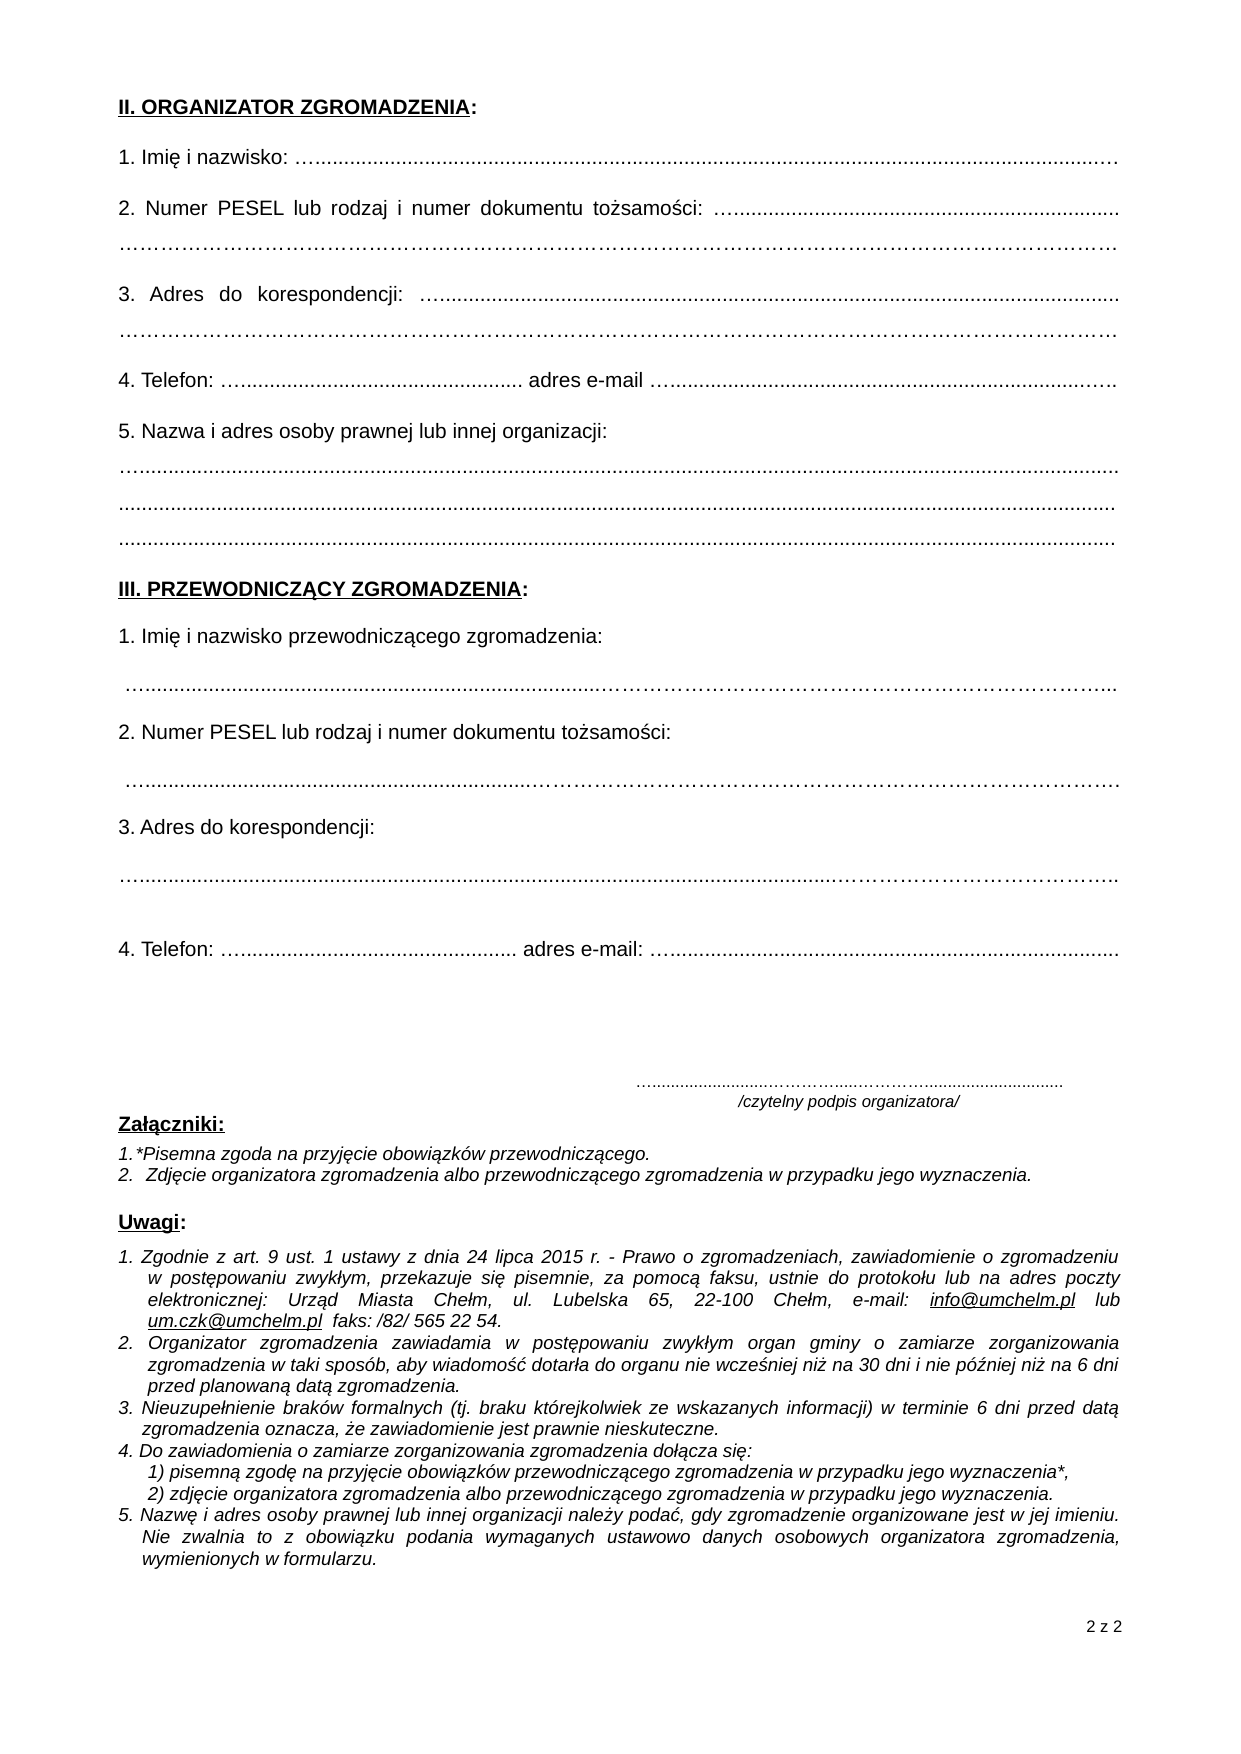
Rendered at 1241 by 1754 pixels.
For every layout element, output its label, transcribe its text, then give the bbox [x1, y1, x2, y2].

text 1. Imię i nazwisko przewodniczącego zgromadzenia: [118, 624, 1122, 648]
list *Pisemna zgoda na przyjęcie obowiązków przewodniczącego. [118, 1142, 1122, 1164]
text Załączniki: [118, 1111, 1122, 1135]
text Uwagi: [118, 1209, 1122, 1233]
text 1. Zgodnie z art. 9 ust. 1 ustawy z dnia 24 lipca 2015 r. - Prawo o zgromadzeniach, zawiadomienie o zgromadzeniu w postępowaniu zwykłym, przekazuje się pisemnie, za pomocą faksu, ustnie do protokołu lub na adres poczty elektronicznej: Urząd Miasta Chełm, ul. Lubelska 65, 22-100 Chełm, e-mail: info@umchelm.pl lub um.czk@umchelm.pl faks: /82/ 565 22 54. [118, 1246, 1122, 1332]
text 1) pisemną zgodę na przyjęcie obowiązków przewodniczącego zgromadzenia w przypadku jego wyznaczenia*, [148, 1461, 1122, 1483]
text III. PRZEWODNICZĄCY ZGROMADZENIA: [118, 577, 1122, 601]
text 3. Nieuzupełnienie braków formalnych (tj. braku którejkolwiek ze wskazanych informacji) w terminie 6 dni przed datą zgromadzenia oznacza, że zawiadomienie jest prawnie nieskuteczne. [118, 1396, 1122, 1439]
text /czytelny podpis organizatora/ [118, 1092, 1122, 1111]
text 5. Nazwa i adres osoby prawnej lub innej organizacji: [118, 418, 1122, 442]
list Zdjęcie organizatora zgromadzenia albo przewodniczącego zgromadzenia w przypadku jego wyznaczenia. [118, 1164, 1122, 1186]
text 2) zdjęcie organizatora zgromadzenia albo przewodniczącego zgromadzenia w przypadku jego wyznaczenia. [148, 1483, 1122, 1504]
text 1. Imię i nazwisko: …........................................................................................................................................… [118, 145, 1122, 169]
text ….........................................................................................................................………………………………….. [118, 863, 1122, 887]
text ….........................………….....………….............................. [118, 1068, 1122, 1092]
text 4. Telefon: …................................................ adres e-mail: ….............................................................................. [118, 937, 1122, 961]
text 4. Do zawiadomienia o zamiarze zorganizowania zgromadzenia dołącza się: [118, 1439, 1122, 1461]
text 3. Adres do korespondencji: …......................................................................................................................……………………………………………………………………………………………………………………………… [118, 282, 1122, 342]
text II. ORGANIZATOR ZGROMADZENIA: [118, 94, 1122, 118]
text 2. Numer PESEL lub rodzaj i numer dokumentu tożsamości: [118, 720, 1122, 744]
text …...................................................................…………………………………………………………………………. [118, 767, 1122, 791]
text ….................................................................................................................................................................................................................................................................................................................................................................................................................................................................................................................................... [118, 454, 1122, 550]
text 4. Telefon: …................................................. adres e-mail …........................................................................….. [118, 368, 1122, 392]
text 2. Organizator zgromadzenia zawiadamia w postępowaniu zwykłym organ gminy o zamiarze zorganizowania zgromadzenia w taki sposób, aby wiadomość dotarła do organu nie wcześniej niż na 30 dni i nie później niż na 6 dni przed planowaną datą zgromadzenia. [118, 1332, 1122, 1396]
text 2. Numer PESEL lub rodzaj i numer dokumentu tożsamości: …...................................................................……………………………………………………………………………………………………………………………… [118, 195, 1122, 255]
text 5. Nazwę i adres osoby prawnej lub innej organizacji należy podać, gdy zgromadzenie organizowane jest w jej imieniu. Nie zwalnia to z obowiązku podania wymaganych ustawowo danych osobowych organizatora zgromadzenia, wymienionych w formularzu. [118, 1504, 1122, 1569]
text 3. Adres do korespondencji: [118, 815, 1122, 839]
text …...............................................................................………………………………………………………………... [118, 672, 1122, 696]
